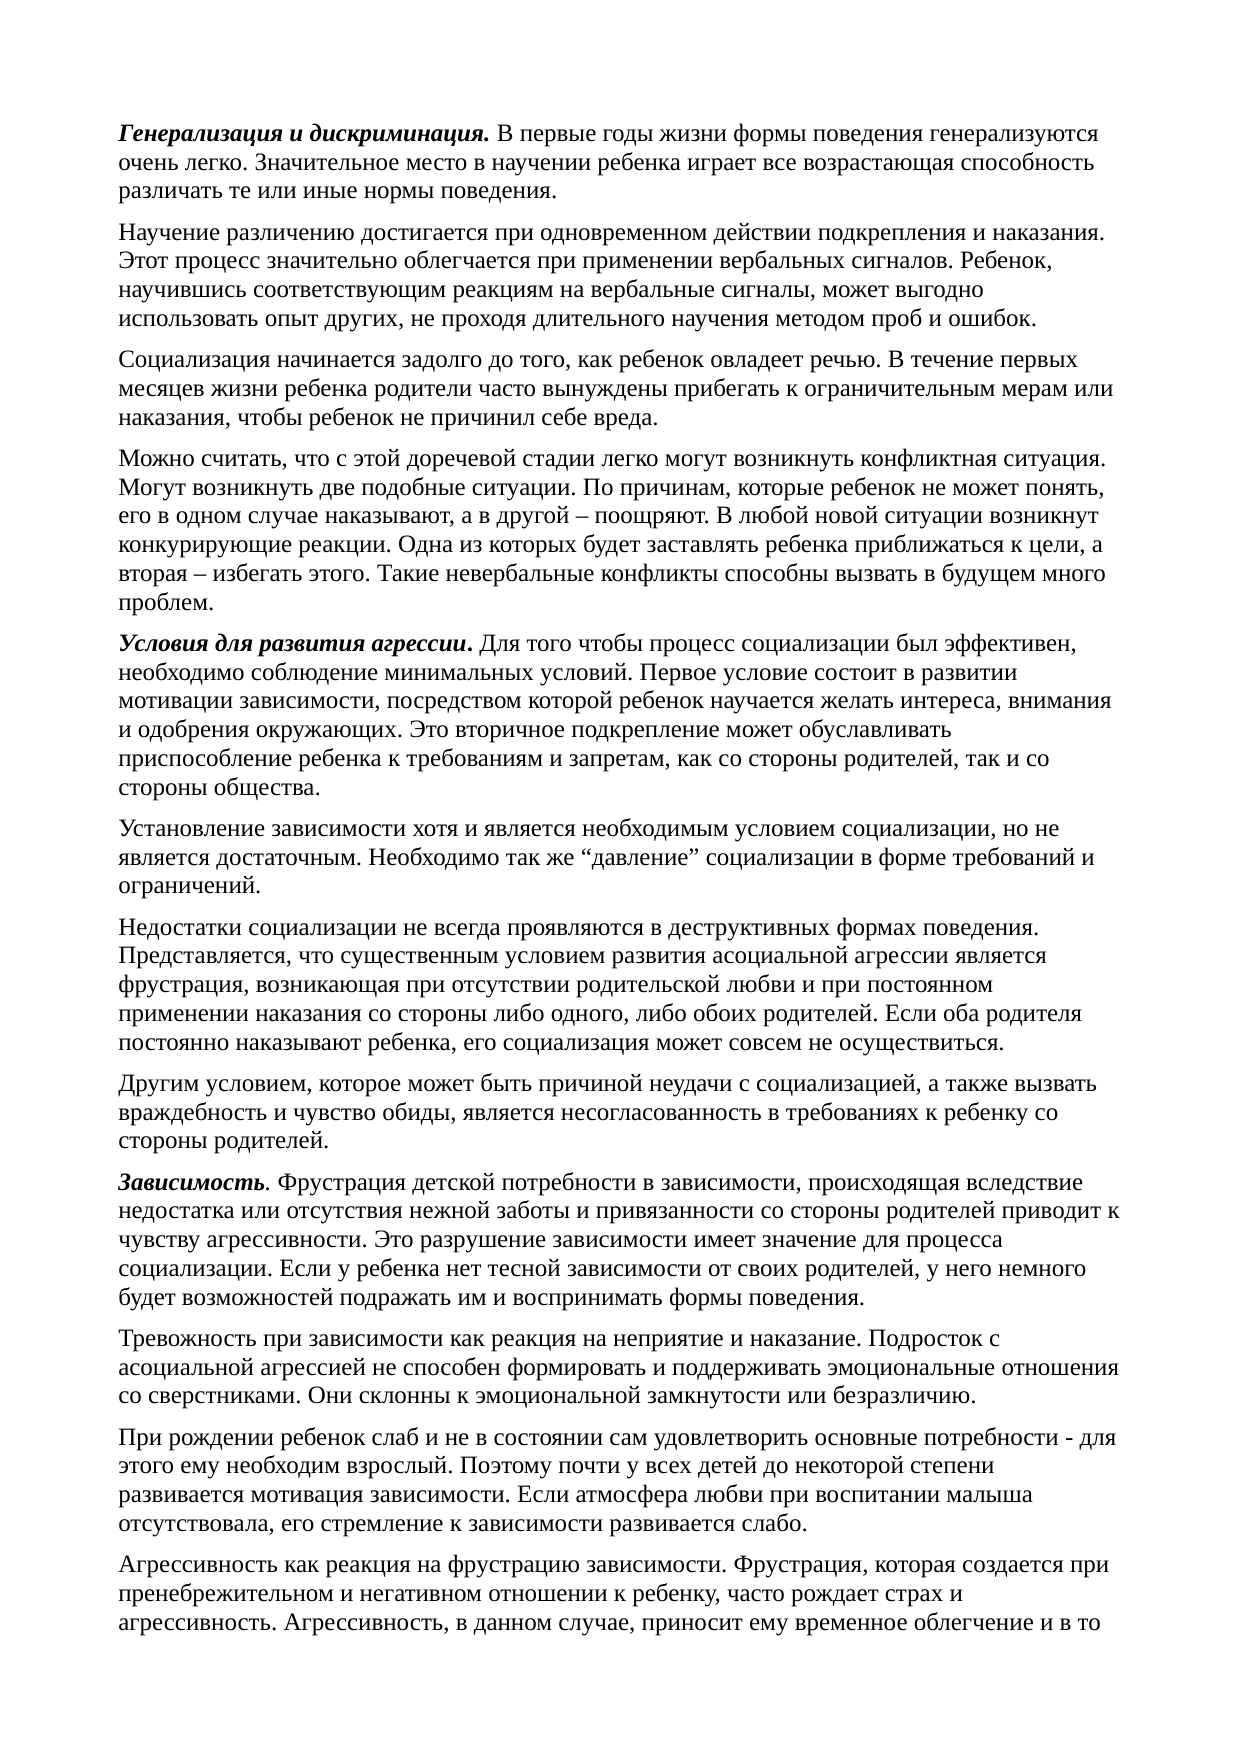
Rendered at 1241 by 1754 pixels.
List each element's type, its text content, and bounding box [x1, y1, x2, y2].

text Генерализация и дискриминация. В первые годы жизни формы поведения генерализуются очень легко. Значительное место в научении ребенка играет все возрастающая способность различать те или иные нормы поведения. [118, 118, 1122, 204]
text Условия для развития агрессии. Для того чтобы процесс социализации был эффективен, необходимо соблюдение минимальных условий. Первое условие состоит в развитии мотивации зависимости, посредством которой ребенок научается желать интереса, внимания и одобрения окружающих. Это вторичное подкрепление может обуславливать приспособление ребенка к требованиям и запретам, как со стороны родителей, так и со стороны общества. [118, 628, 1122, 801]
text Научение различению достигается при одновременном действии подкрепления и наказания. Этот процесс значительно облегчается при применении вербальных сигналов. Ребенок, научившись соответствующим реакциям на вербальные сигналы, может выгодно использовать опыт других, не проходя длительного научения методом проб и ошибок. [118, 217, 1122, 332]
text Другим условием, которое может быть причиной неудачи с социализацией, а также вызвать враждебность и чувство обиды, является несогласованность в требованиях к ребенку со стороны родителей. [118, 1068, 1122, 1154]
text Недостатки социализации не всегда проявляются в деструктивных формах поведения. Представляется, что существенным условием развития асоциальной агрессии является фрустрация, возникающая при отсутствии родительской любви и при постоянном применении наказания со стороны либо одного, либо обоих родителей. Если оба родителя постоянно наказывают ребенка, его социализация может совсем не осуществиться. [118, 912, 1122, 1056]
text Зависимость. Фрустрация детской потребности в зависимости, происходящая вследствие недостатка или отсутствия нежной заботы и привязанности со стороны родителей приводит к чувству агрессивности. Это разрушение зависимости имеет значение для процесса социализации. Если у ребенка нет тесной зависимости от своих родителей, у него немного будет возможностей подражать им и воспринимать формы поведения. [118, 1167, 1122, 1311]
text Тревожность при зависимости как реакция на неприятие и наказание. Подросток с асоциальной агрессией не способен формировать и поддерживать эмоциональные отношения со сверстниками. Они склонны к эмоциональной замкнутости или безразличию. [118, 1323, 1122, 1409]
text Можно считать, что с этой доречевой стадии легко могут возникнуть конфликтная ситуация. Могут возникнуть две подобные ситуации. По причинам, которые ребенок не может понять, его в одном случае наказывают, а в другой – поощряют. В любой новой ситуации возникнут конкурирующие реакции. Одна из которых будет заставлять ребенка приближаться к цели, а вторая – избегать этого. Такие невербальные конфликты способны вызвать в будущем много проблем. [118, 443, 1122, 616]
text Установление зависимости хотя и является необходимым условием социализации, но не является достаточным. Необходимо так же “давление” социализации в форме требований и ограничений. [118, 813, 1122, 899]
text Агрессивность как реакция на фрустрацию зависимости. Фрустрация, которая создается при пренебрежительном и негативном отношении к ребенку, часто рождает страх и агрессивность. Агрессивность, в данном случае, приносит ему временное облегчение и в то [118, 1549, 1122, 1636]
text При рождении ребенок слаб и не в состоянии сам удовлетворить основные потребности - для этого ему необходим взрослый. Поэтому почти у всех детей до некоторой степени развивается мотивация зависимости. Если атмосфера любви при воспитании малыша отсутствовала, его стремление к зависимости развивается слабо. [118, 1422, 1122, 1537]
text Социализация начинается задолго до того, как ребенок овладеет речью. В течение первых месяцев жизни ребенка родители часто вынуждены прибегать к ограничительным мерам или наказания, чтобы ребенок не причинил себе вреда. [118, 344, 1122, 431]
